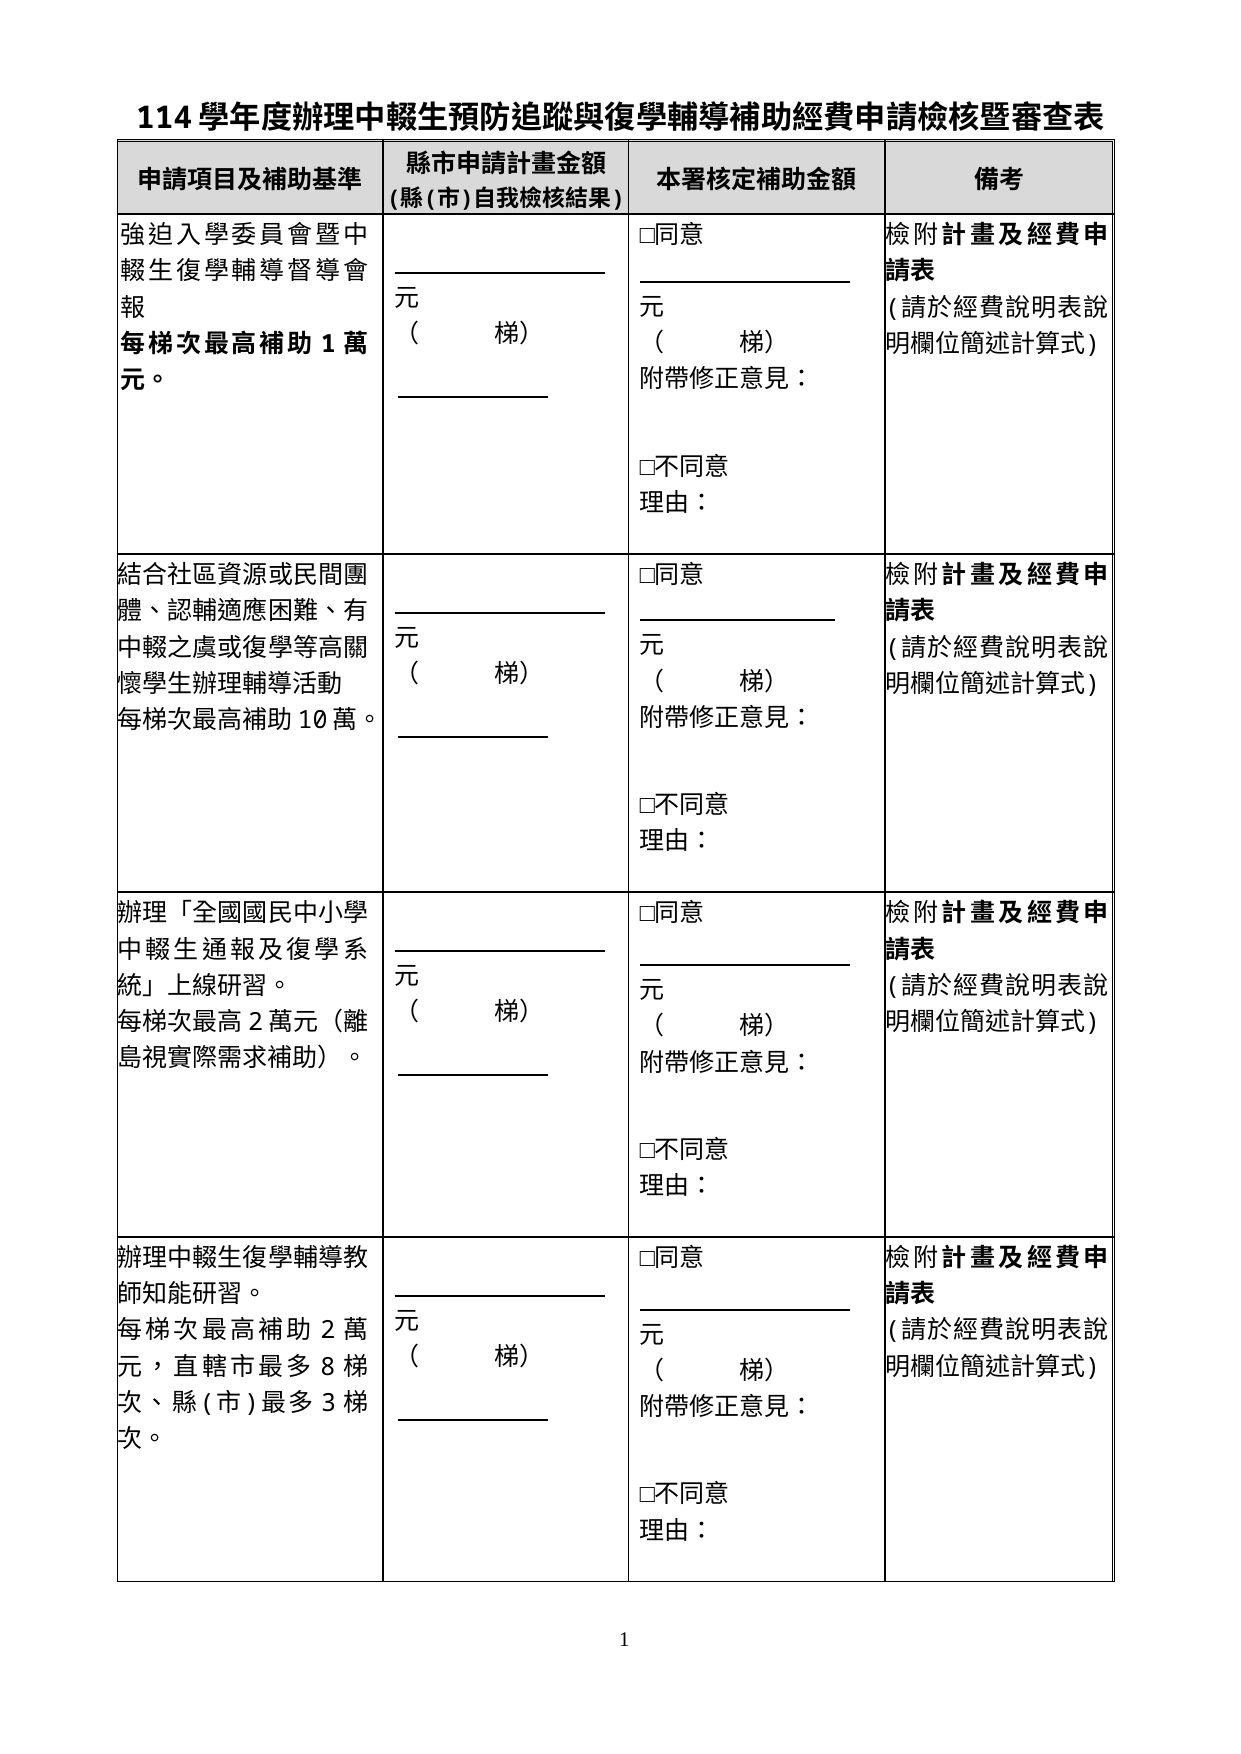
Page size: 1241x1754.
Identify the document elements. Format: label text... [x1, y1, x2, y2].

table_header □同意 [629, 1238, 871, 1280]
table_cell 附帶修正意見： □不同意 理由： [629, 359, 877, 553]
table_cell （ 梯） [384, 1337, 626, 1390]
table_cell [858, 555, 884, 891]
table_cell 附帶修正意見： □不同意 理由： [629, 1042, 871, 1236]
table_cell 檢附計畫及經費申請表 (請於經費說明表說明欄位簡述計算式) [886, 555, 1112, 891]
table_cell 元 （ 梯） [629, 935, 871, 1042]
table_header □同意 [629, 215, 877, 252]
text 114學年度辦理中輟生預防追蹤與復學輔導補助經費申請檢核暨審查表 [118, 89, 1122, 139]
table_cell 附帶修正意見： □不同意 理由： [629, 697, 858, 891]
table_header 元 [384, 243, 626, 313]
table_cell 檢附計畫及經費申請表 (請於經費說明表說明欄位簡述計算式) [886, 893, 1112, 1236]
table_cell （ 梯） [384, 654, 626, 707]
table_header □同意 [629, 893, 871, 935]
table_cell 元 （ 梯） [629, 591, 858, 697]
table_cell 元 （ 梯） [629, 253, 877, 359]
table_cell 檢附計畫及經費申請表 (請於經費說明表說明欄位簡述計算式) [886, 215, 1112, 553]
table_header 本署核定補助金額 [629, 142, 884, 213]
table_header 元 [384, 922, 626, 992]
table_cell [384, 893, 628, 1236]
table_cell 辦理中輟生復學輔導教師知能研習。 每梯次最高補助2萬元，直轄市最多8梯次、縣(市)最多3梯次。 [118, 1238, 382, 1581]
table_cell （ 梯） [384, 992, 626, 1045]
table_header 元 [384, 1266, 626, 1337]
table_cell 結合社區資源或民間團體、認輔適應困難、有中輟之虞或復學等高關懷學生辦理輔導活動 每梯次最高補助10萬。 [118, 555, 382, 891]
table_cell 強迫入學委員會暨中輟生復學輔導督導會報 每梯次最高補助1萬元。 [118, 215, 382, 553]
table_cell 附帶修正意見： □不同意 理由： [629, 1387, 871, 1581]
table_cell [871, 893, 884, 1236]
table_cell 檢附計畫及經費申請表 (請於經費說明表說明欄位簡述計算式) [886, 1238, 1112, 1581]
table_cell [384, 215, 628, 553]
table_header 元 [384, 583, 626, 653]
table_cell [384, 555, 628, 891]
table_header □同意 [629, 555, 858, 591]
table_header 申請項目及補助基準 [118, 142, 382, 213]
table_cell （ 梯） [384, 314, 626, 367]
table_header 縣市申請計畫金額 (縣(市)自我檢核結果) [384, 142, 628, 213]
table_cell 辦理「全國國民中小學中輟生通報及復學系統」上線研習。 每梯次最高2萬元（離島視實際需求補助）。 [118, 893, 382, 1236]
table_cell [629, 215, 884, 553]
table_header 備考 [886, 142, 1112, 213]
table_cell [384, 1238, 628, 1581]
table_cell [871, 1238, 884, 1581]
table_cell 元 （ 梯） [629, 1280, 871, 1387]
